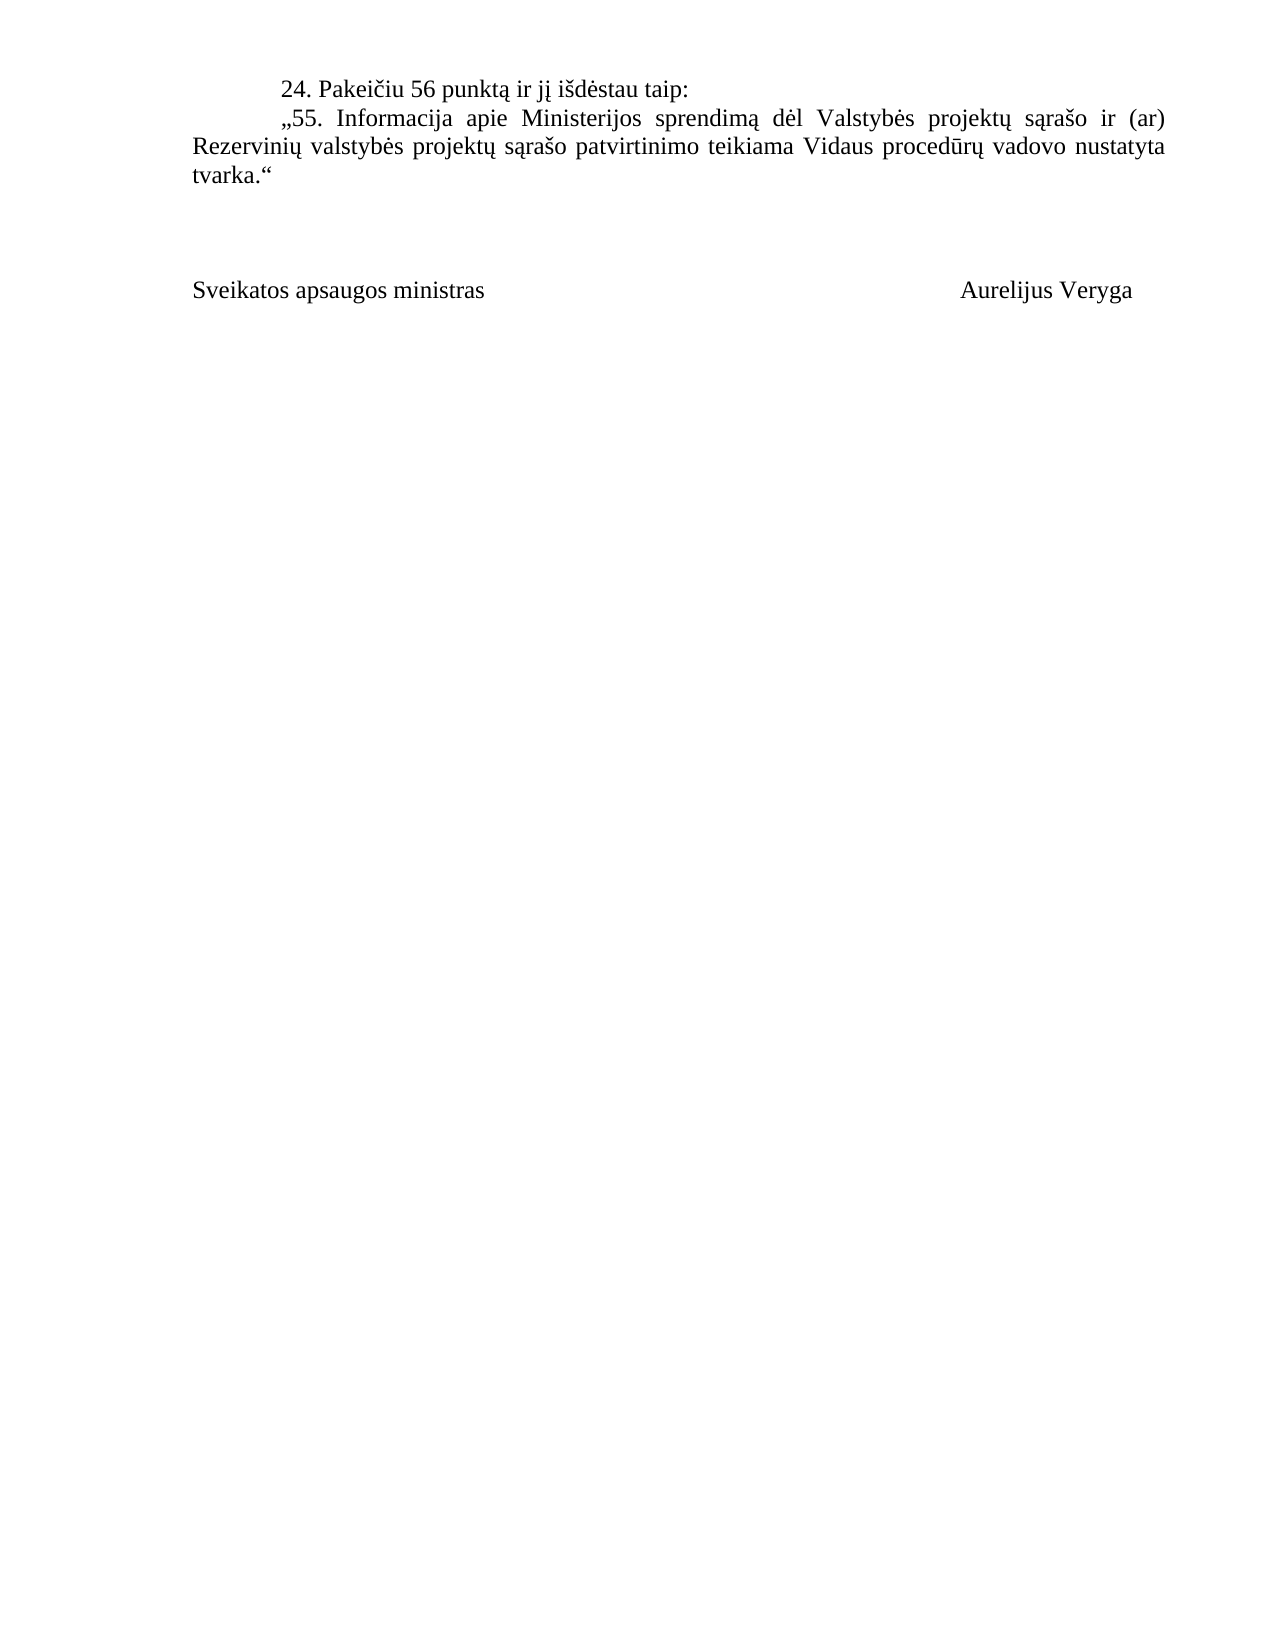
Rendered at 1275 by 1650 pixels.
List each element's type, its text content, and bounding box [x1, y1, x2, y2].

text 24. Pakeičiu 56 punktą ir jį išdėstau taip: [192, 74, 1167, 103]
text Sveikatos apsaugos ministras Aurelijus Veryga [192, 275, 1167, 304]
text „55. Informacija apie Ministerijos sprendimą dėl Valstybės projektų sąrašo ir (ar) Rezervinių valstybės projektų sąrašo patvirtinimo teikiama Vidaus procedūrų vadovo nustatyta tvarka.“ [192, 103, 1167, 189]
